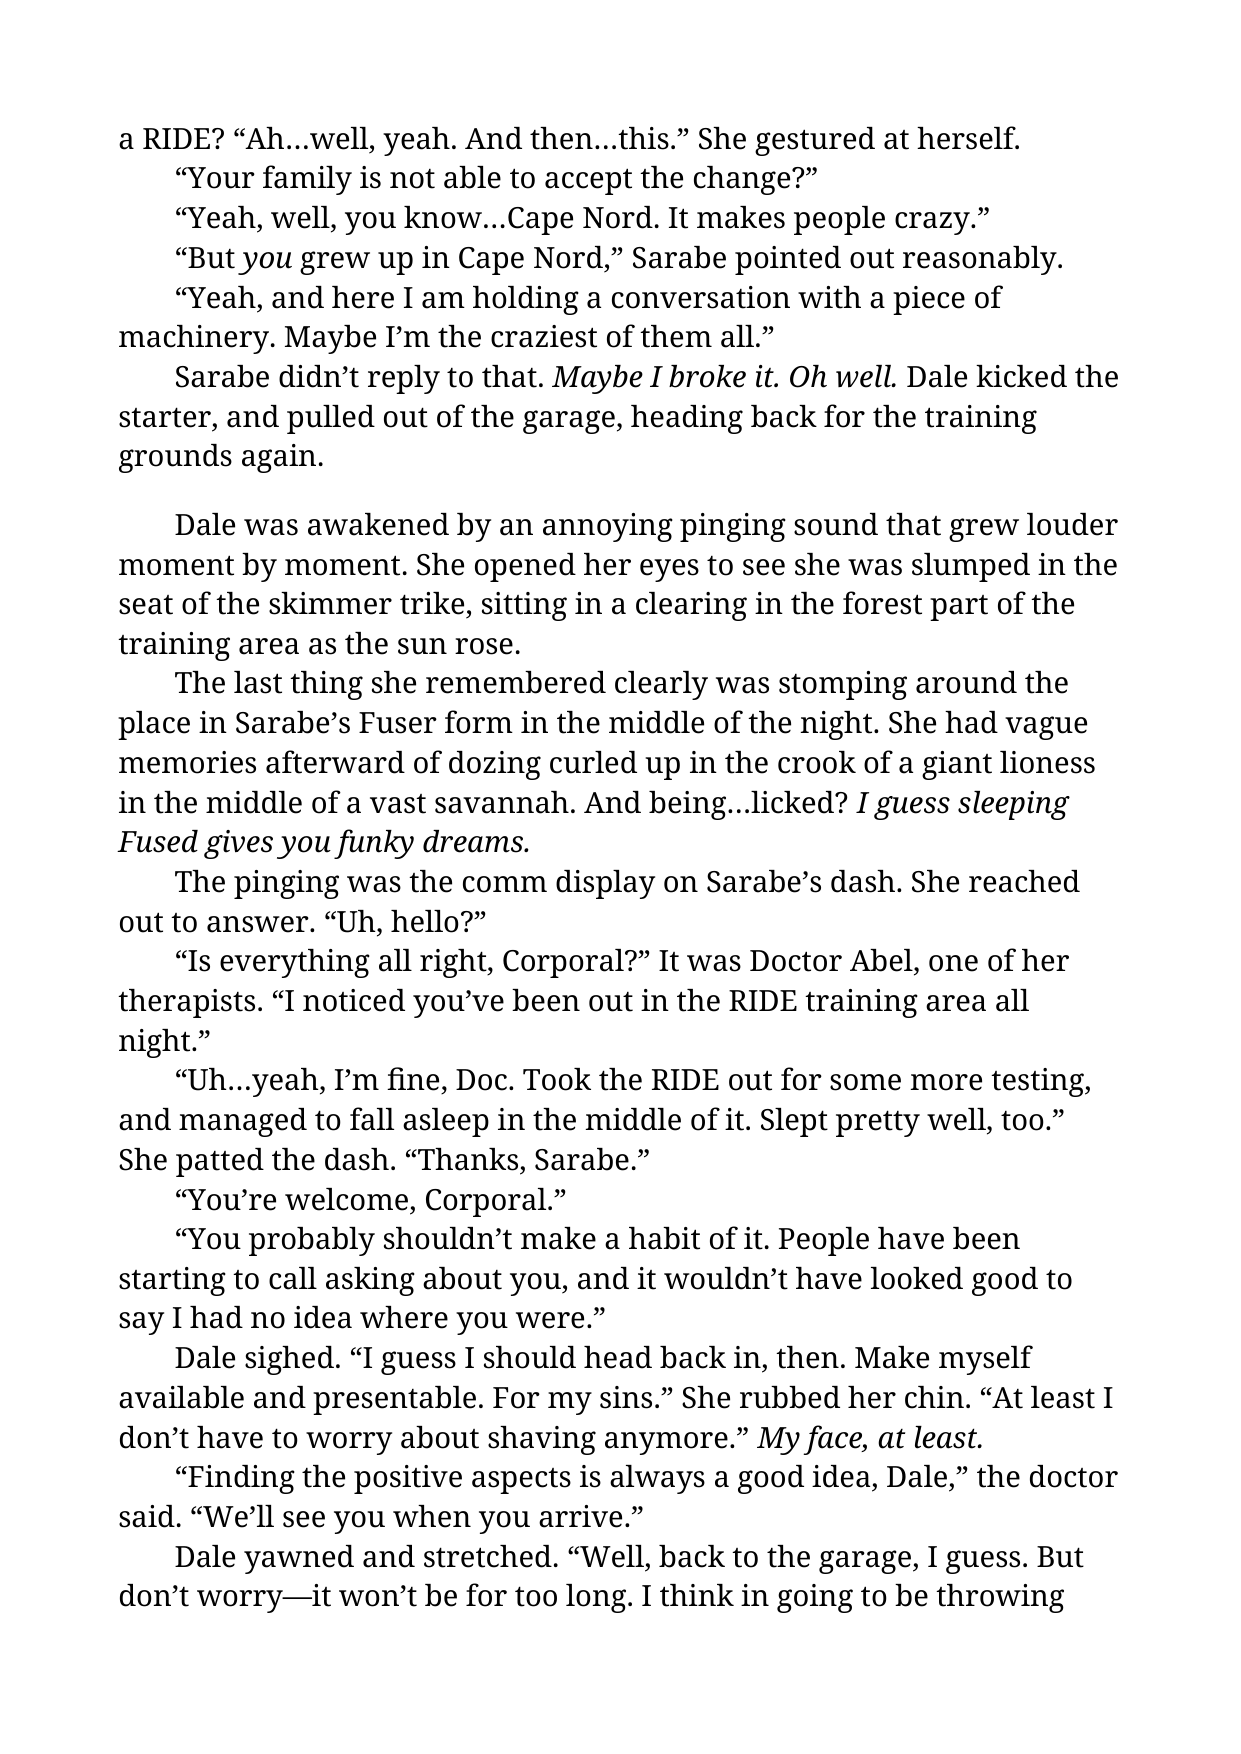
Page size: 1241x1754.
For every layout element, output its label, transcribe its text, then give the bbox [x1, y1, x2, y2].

text “Uh…yeah, I’m fine, Doc. Took the RIDE out for some more testing, and managed to fall asleep in the middle of it. Slept pretty well, too.” She patted the dash. “Thanks, Sarabe.” [118, 1060, 1122, 1179]
text Dale was awakened by an annoying pinging sound that grew louder moment by moment. She opened her eyes to see she was slumped in the seat of the skimmer trike, sitting in a clearing in the forest part of the training area as the sun rose. [118, 504, 1122, 663]
text The pinging was the comm display on Sarabe’s dash. She reached out to answer. “Uh, hello?” [118, 861, 1122, 941]
text The last thing she remembered clearly was stomping around the place in Sarabe’s Fuser form in the middle of the night. She had vague memories afterward of dozing curled up in the crook of a giant lioness in the middle of a vast savannah. And being…licked? I guess sleeping Fused gives you funky dreams. [118, 663, 1122, 861]
text “Yeah, well, you know…Cape Nord. It makes people crazy.” [118, 197, 1122, 237]
text Dale sighed. “I guess I should head back in, then. Make myself available and presentable. For my sins.” She rubbed her chin. “At least I don’t have to worry about shaving anymore.” My face, at least. [118, 1337, 1122, 1457]
text a RIDE? “Ah…well, yeah. And then…this.” She gestured at herself. [118, 118, 1122, 158]
text “Your family is not able to accept the change?” [118, 158, 1122, 197]
text “You’re welcome, Corporal.” [118, 1179, 1122, 1218]
text “Finding the positive aspects is always a good idea, Dale,” the doctor said. “We’ll see you when you arrive.” [118, 1457, 1122, 1536]
text “Is everything all right, Corporal?” It was Doctor Abel, one of her therapists. “I noticed you’ve been out in the RIDE training area all night.” [118, 941, 1122, 1060]
text Sarabe didn’t reply to that. Maybe I broke it. Oh well. Dale kicked the starter, and pulled out of the garage, heading back for the training grounds again. [118, 356, 1122, 475]
text “But you grew up in Cape Nord,” Sarabe pointed out reasonably. [118, 237, 1122, 277]
text Dale yawned and stretched. “Well, back to the garage, I guess. But don’t worry—it won’t be for too long. I think in going to be throwing [118, 1536, 1122, 1615]
text “You probably shouldn’t make a habit of it. People have been starting to call asking about you, and it wouldn’t have looked good to say I had no idea where you were.” [118, 1218, 1122, 1337]
text “Yeah, and here I am holding a conversation with a piece of machinery. Maybe I’m the craziest of them all.” [118, 277, 1122, 356]
